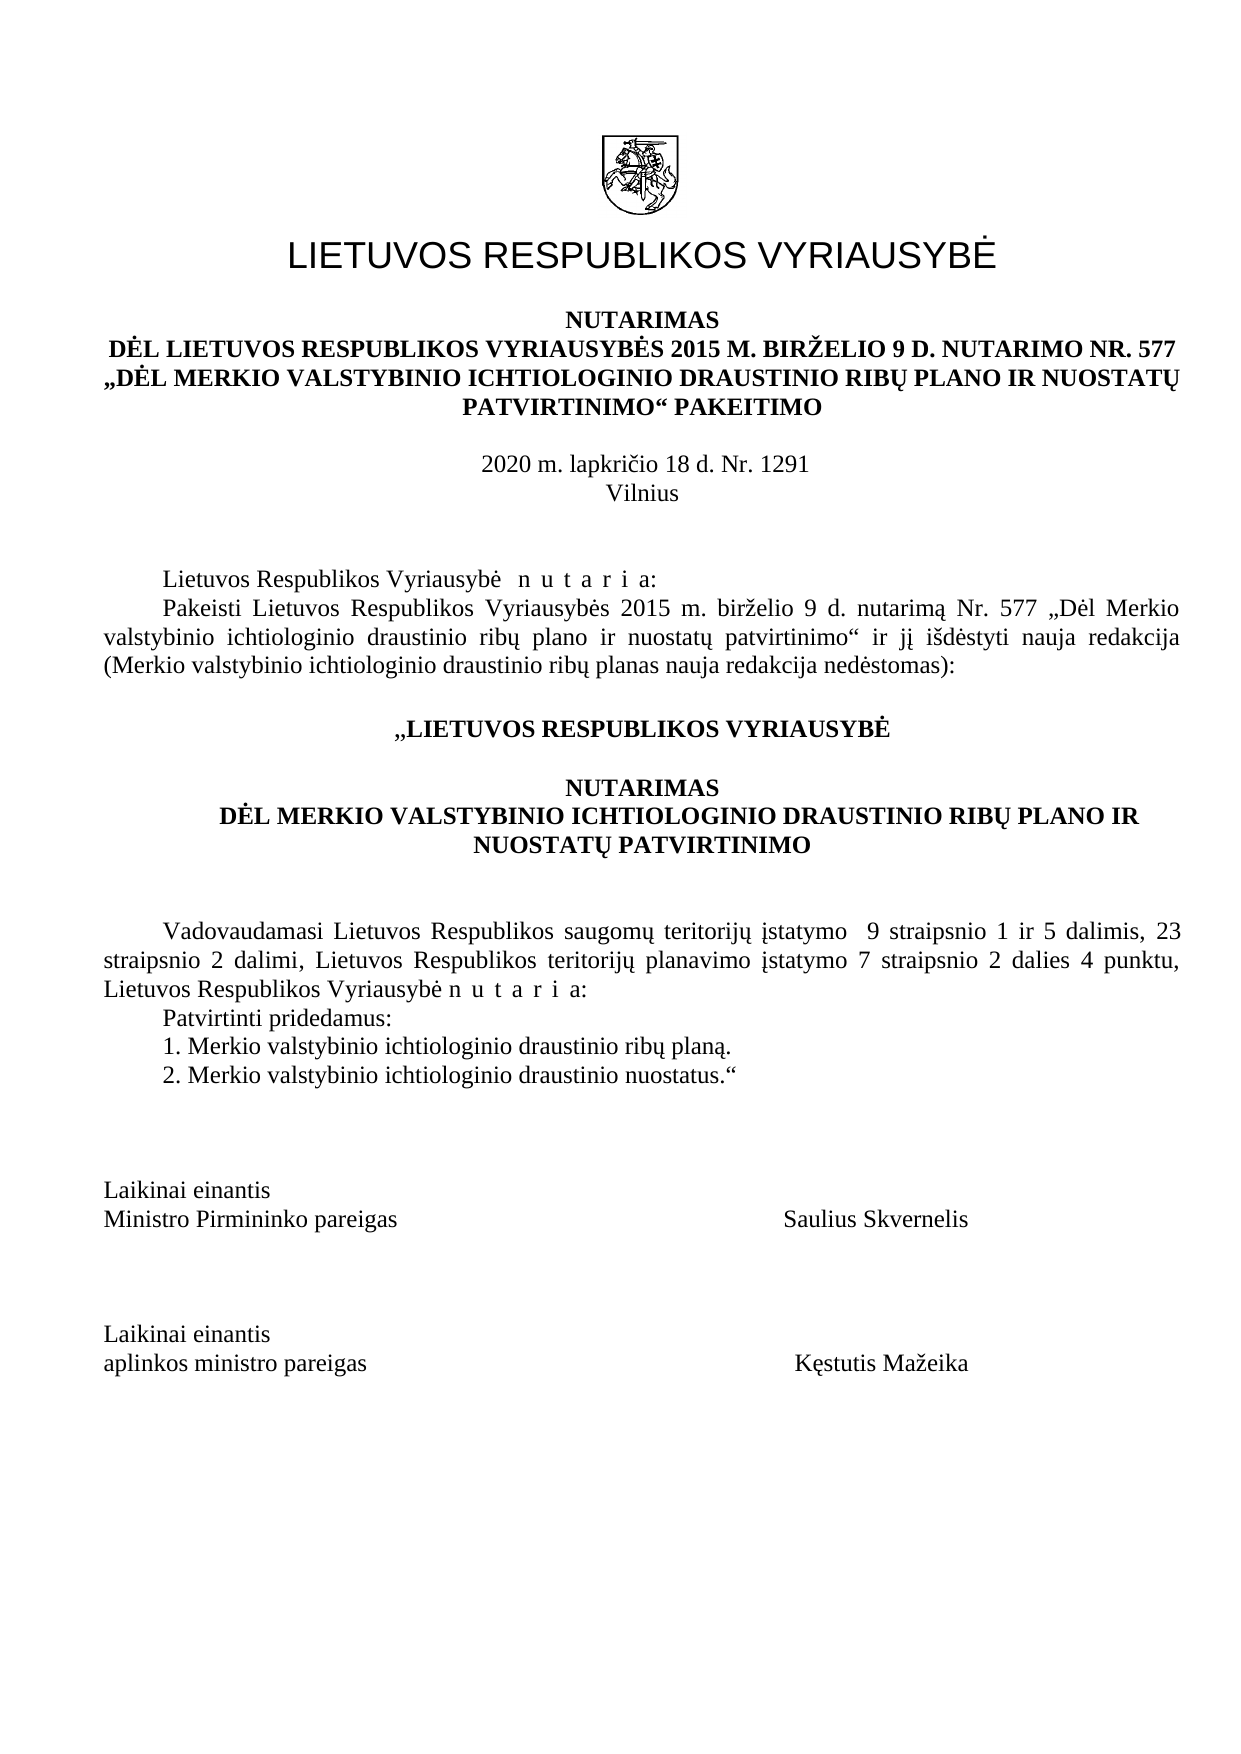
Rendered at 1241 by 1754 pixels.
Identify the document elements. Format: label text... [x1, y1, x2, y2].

text nutarimas [103, 305, 1181, 334]
text Lietuvos Respublikos Vyriausybė [103, 233, 1181, 277]
text DĖL Lietuvos respublikos vyriausybės 2015 m. BIRŽELIO 9 d. nutarimo Nr. 577 „DĖL MERKIO valstybiniO ICHTIOLOGINIO draustiniO ribų planO ir nuostatų patvirtinimo“ PAKEITIMO [103, 334, 1181, 420]
text 2. Merkio valstybinio ichtiologinio draustinio nuostatus.“ [103, 1060, 1181, 1089]
text 2020 m. lapkričio 18 d. Nr. 1291 [103, 449, 1181, 478]
text NUTARIMAS [103, 773, 1181, 801]
text 1. Merkio valstybinio ichtiologinio draustinio ribų planą. [103, 1031, 1181, 1060]
text Laikinai einantis [103, 1175, 1181, 1204]
text Vadovaudamasi Lietuvos Respublikos saugomų teritorijų įstatymo 9 straipsnio 1 ir 5 dalimis, 23 straipsnio 2 dalimi, Lietuvos Respublikos teritorijų planavimo įstatymo 7 straipsnio 2 dalies 4 punktu, Lietuvos Respublikos Vyriausybė nutaria: [103, 916, 1181, 1003]
text DĖL MERKIO VALSTYBINIO ICHTIOLOGINIO draustiniO ribų planO ir nuostatų patvirtinimo [103, 801, 1181, 859]
text Patvirtinti pridedamus: [103, 1003, 1181, 1031]
text Pakeisti Lietuvos Respublikos Vyriausybės 2015 m. birželio 9 d. nutarimą Nr. 577 „Dėl Merkio valstybinio ichtiologinio draustinio ribų plano ir nuostatų patvirtinimo“ ir jį išdėstyti nauja redakcija (Merkio valstybinio ichtiologinio draustinio ribų planas nauja redakcija nedėstomas): [103, 593, 1181, 679]
text Lietuvos Respublikos Vyriausybė nutaria: [103, 564, 1181, 593]
text Laikinai einantis [103, 1319, 1181, 1348]
text aplinkos ministro pareigas Kęstutis Mažeika [103, 1348, 1181, 1376]
text Vilnius [103, 478, 1181, 507]
text Ministro Pirmininko pareigas Saulius Skvernelis [103, 1204, 1181, 1233]
text „LIETUVOS RESPUBLIKOS VYRIAUSYBĖ [103, 712, 1181, 744]
